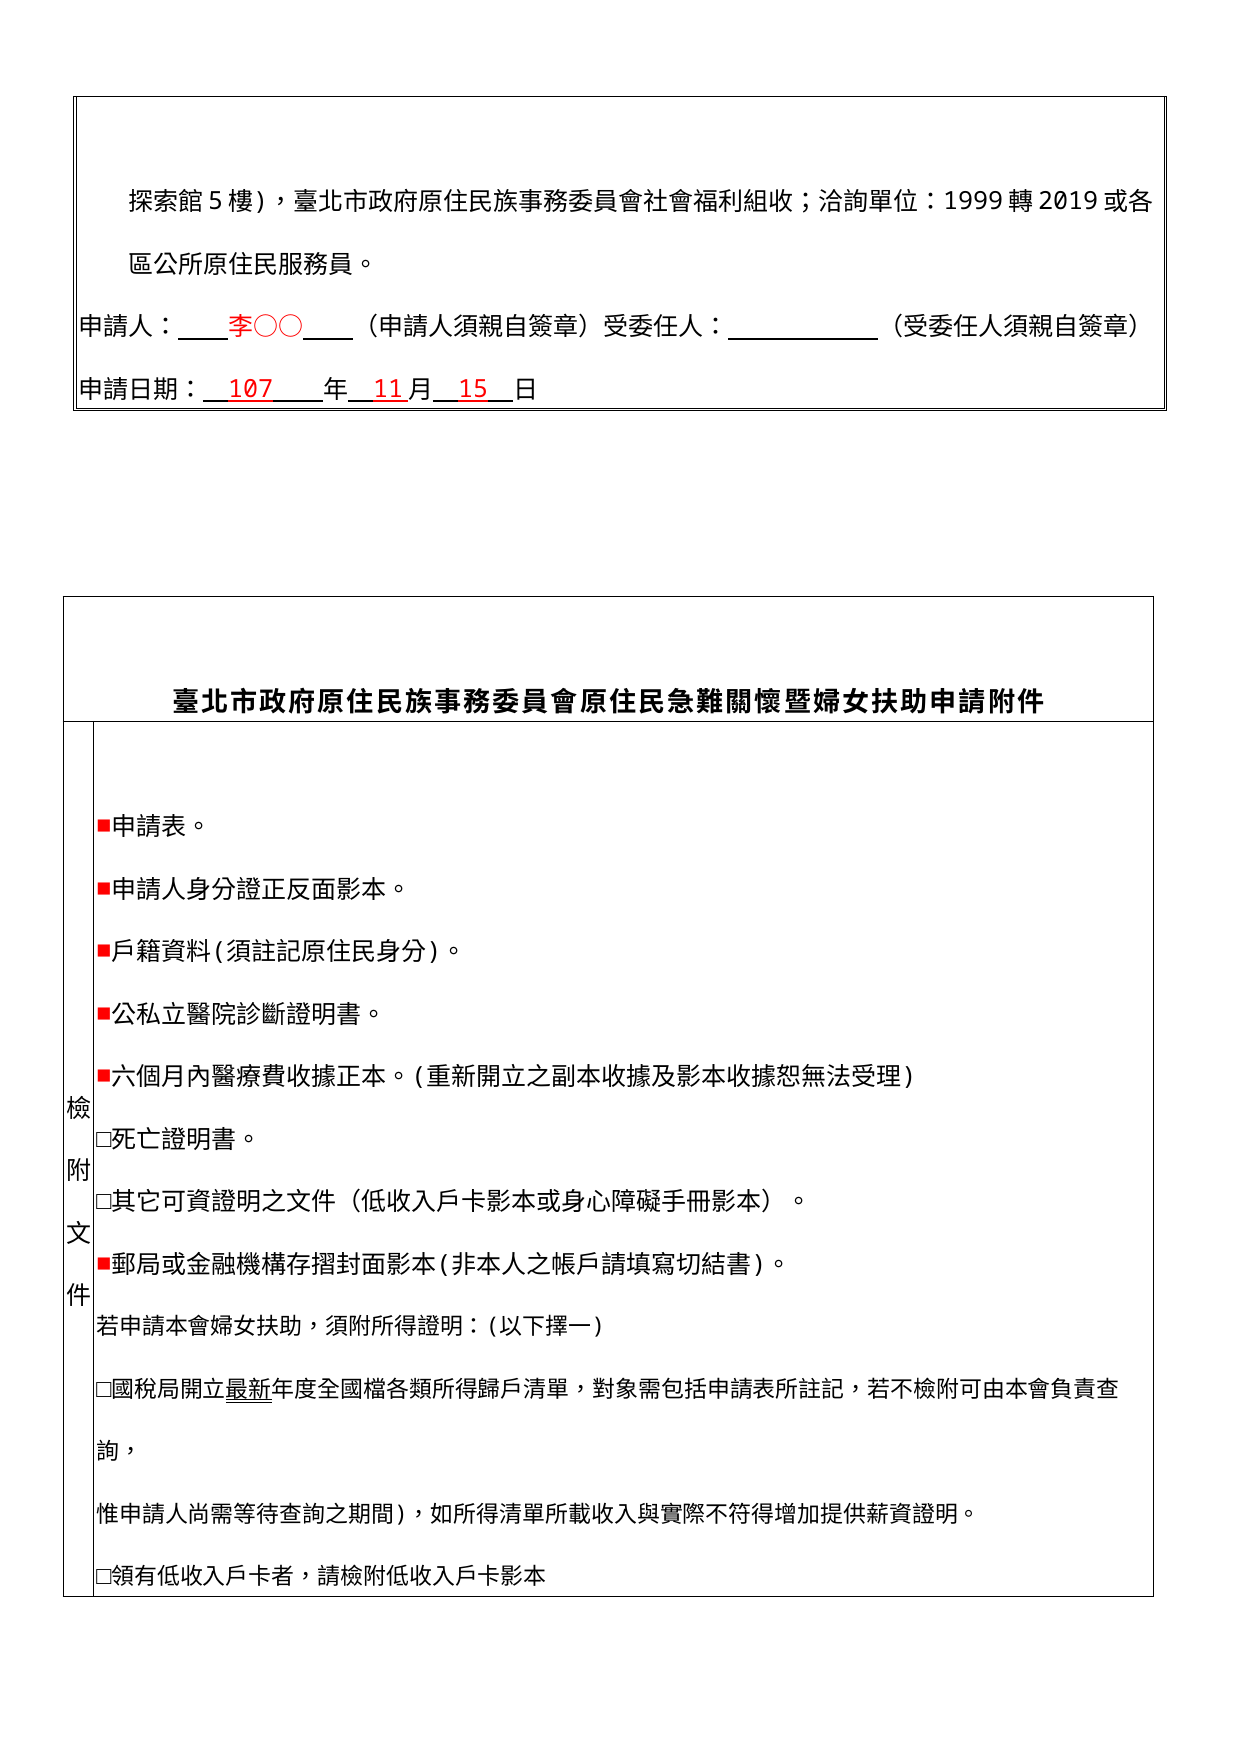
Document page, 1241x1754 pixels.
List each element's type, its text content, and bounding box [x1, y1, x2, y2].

table_cell 探索館5樓)，臺北市政府原住民族事務委員會社會福利組收；洽詢單位：1999轉2019或各區公所原住民服務員。 申請人： 李○○ （申請人須親自簽章）受委任人： （受委任人須親自簽章） 申請日期： 107 年 11月 15 日 [77, 97, 1164, 408]
table_cell 檢附文件 [64, 722, 93, 1596]
table_cell ■申請表。 ■申請人身分證正反面影本。 ■戶籍資料(須註記原住民身分)。 ■公私立醫院診斷證明書。 ■六個月內醫療費收據正本。(重新開立之副本收據及影本收據恕無法受理) □死亡證明書。 □其它可資證明之文件（低收入戶卡影本或身心障礙手冊影本）。 ■郵局或金融機構存摺封面影本(非本人之帳戶請填寫切結書)。 若申請本會婦女扶助，須附所得證明：(以下擇一) □國稅局開立最新年度全國檔各類所得歸戶清單，對象需包括申請表所註記，若不檢附可由本會負責查詢， 惟申請人尚需等待查詢之期間)，如所得清單所載收入與實際不符得增加提供薪資證明。 □領有低收入戶卡者，請檢附低收入戶卡影本 [94, 722, 1153, 1596]
table_header 臺北市政府原住民族事務委員會原住民急難關懷暨婦女扶助申請附件 [64, 597, 1153, 721]
